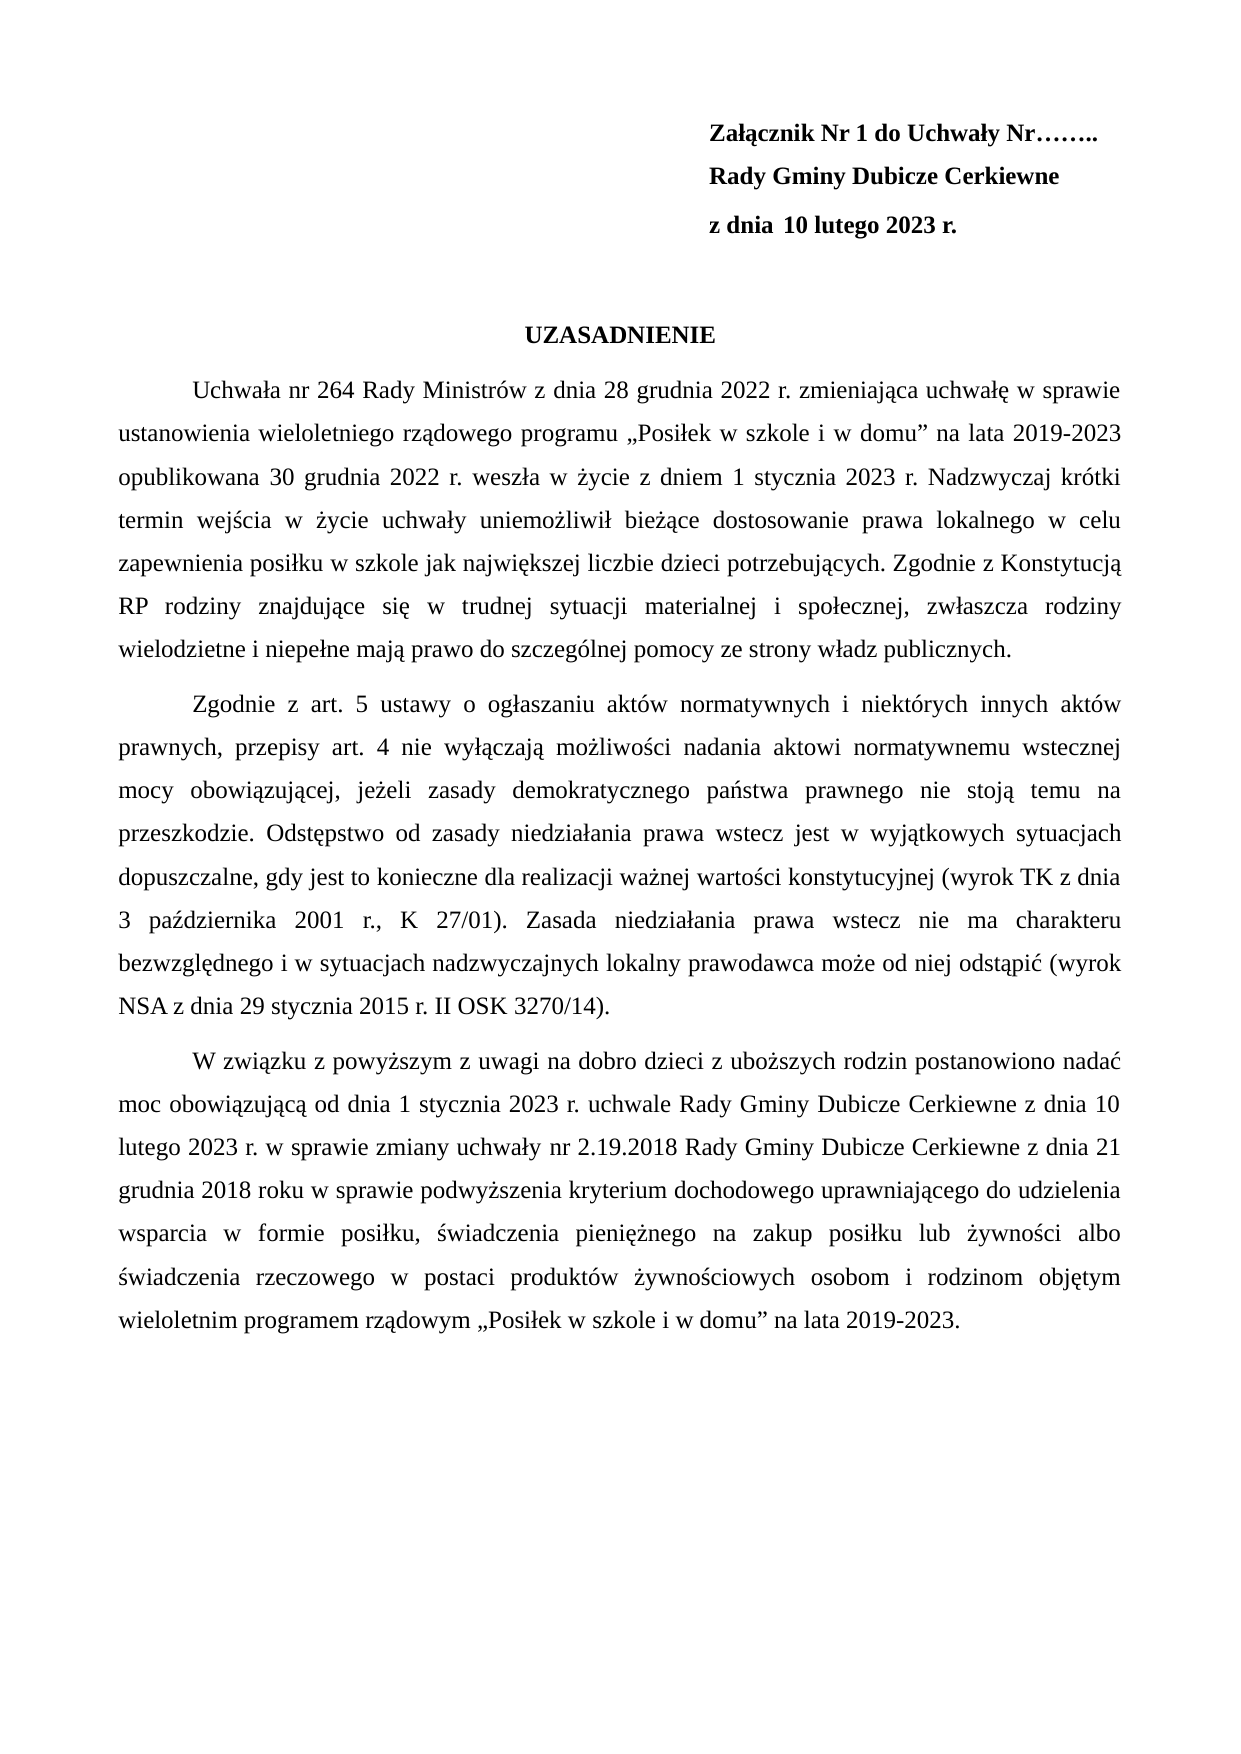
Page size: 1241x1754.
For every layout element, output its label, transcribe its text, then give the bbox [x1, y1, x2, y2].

text z dnia 10 lutego 2023 r. [709, 210, 1122, 239]
text W związku z powyższym z uwagi na dobro dzieci z uboższych rodzin postanowiono nadać moc obowiązującą od dnia 1 stycznia 2023 r. uchwale Rady Gminy Dubicze Cerkiewne z dnia 10 lutego 2023 r. w sprawie zmiany uchwały nr 2.19.2018 Rady Gminy Dubicze Cerkiewne z dnia 21 grudnia 2018 roku w sprawie podwyższenia kryterium dochodowego uprawniającego do udzielenia wsparcia w formie posiłku, świadczenia pieniężnego na zakup posiłku lub żywności albo świadczenia rzeczowego w postaci produktów żywnościowych osobom i rodzinom objętym wieloletnim programem rządowym „Posiłek w szkole i w domu” na lata 2019-2023. [118, 1046, 1122, 1333]
text Uchwała nr 264 Rady Ministrów z dnia 28 grudnia 2022 r. zmieniająca uchwałę w sprawie ustanowienia wieloletniego rządowego programu „Posiłek w szkole i w domu” na lata 2019-2023 opublikowana 30 grudnia 2022 r. weszła w życie z dniem 1 stycznia 2023 r. Nadzwyczaj krótki termin wejścia w życie uchwały uniemożliwił bieżące dostosowanie prawa lokalnego w celu zapewnienia posiłku w szkole jak największej liczbie dzieci potrzebujących. Zgodnie z Konstytucją RP rodziny znajdujące się w trudnej sytuacji materialnej i społecznej, zwłaszcza rodziny wielodzietne i niepełne mają prawo do szczególnej pomocy ze strony władz publicznych. [118, 375, 1122, 663]
text Rady Gminy Dubicze Cerkiewne [709, 161, 1122, 190]
text Załącznik Nr 1 do Uchwały Nr…….. [709, 118, 1122, 147]
text Zgodnie z art. 5 ustawy o ogłaszaniu aktów normatywnych i niektórych innych aktów prawnych, przepisy art. 4 nie wyłączają możliwości nadania aktowi normatywnemu wstecznej mocy obowiązującej, jeżeli zasady demokratycznego państwa prawnego nie stoją temu na przeszkodzie. Odstępstwo od zasady niedziałania prawa wstecz jest w wyjątkowych sytuacjach dopuszczalne, gdy jest to konieczne dla realizacji ważnej wartości konstytucyjnej (wyrok TK z dnia 3 października 2001 r., K 27/01). Zasada niedziałania prawa wstecz nie ma charakteru bezwzględnego i w sytuacjach nadzwyczajnych lokalny prawodawca może od niej odstąpić (wyrok NSA z dnia 29 stycznia 2015 r. II OSK 3270/14). [118, 689, 1122, 1020]
text UZASADNIENIE [118, 320, 1122, 349]
